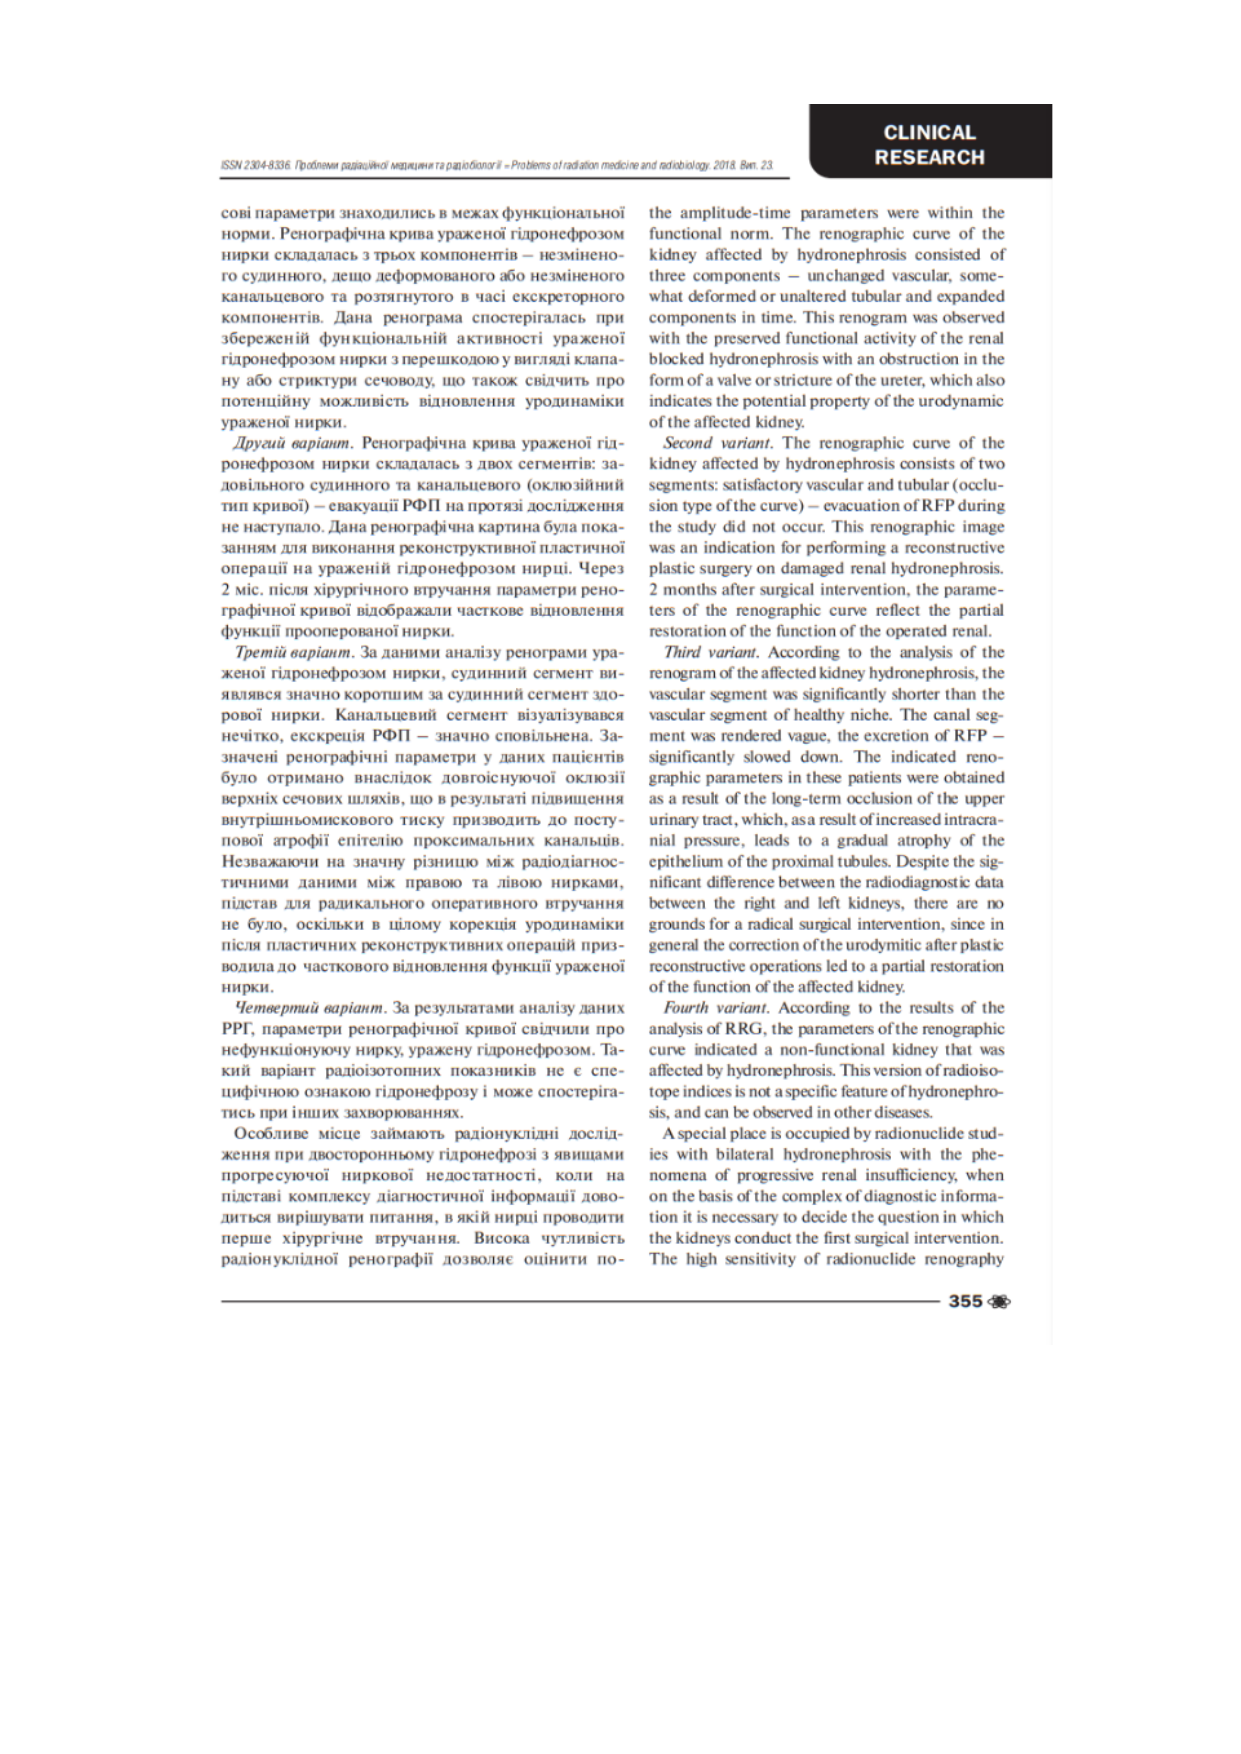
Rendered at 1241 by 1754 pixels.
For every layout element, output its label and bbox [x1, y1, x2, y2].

picture [187, 104, 1053, 1345]
